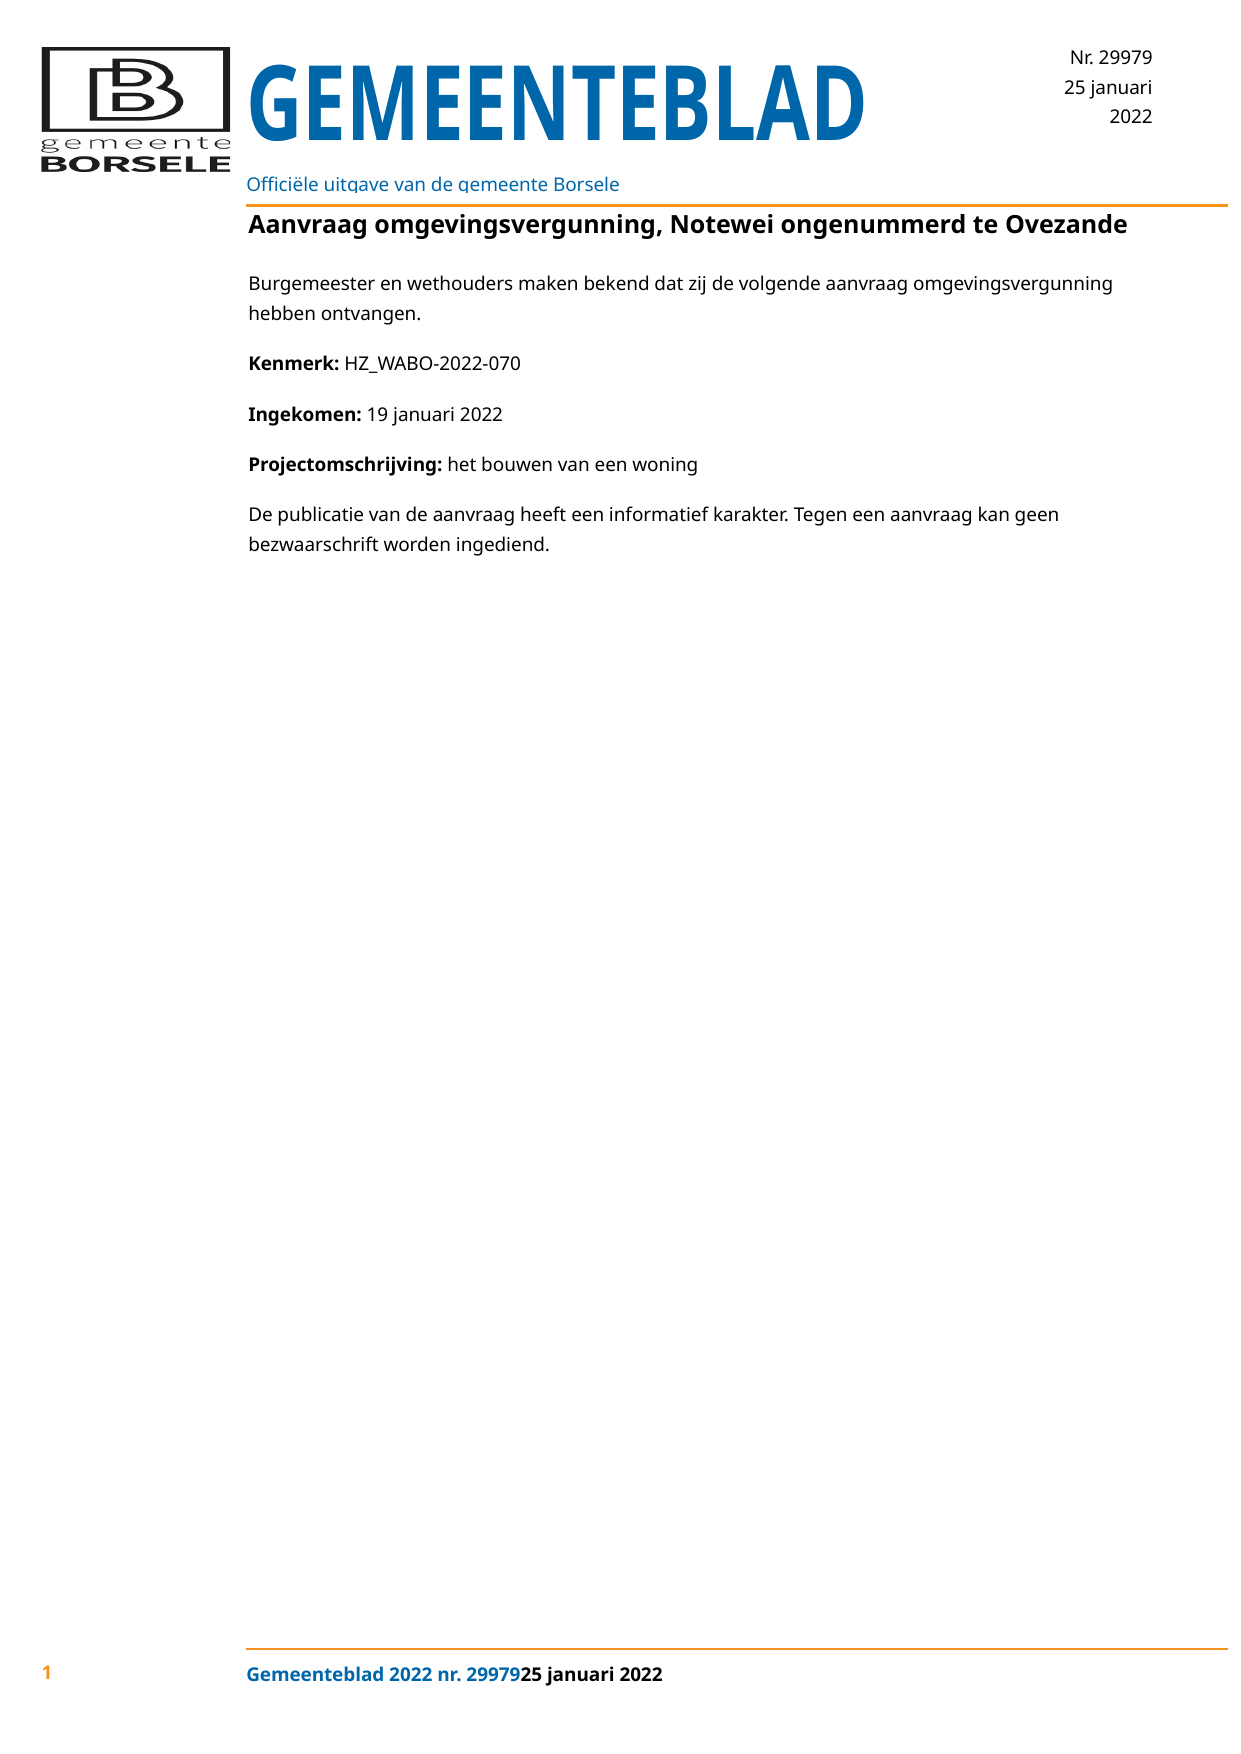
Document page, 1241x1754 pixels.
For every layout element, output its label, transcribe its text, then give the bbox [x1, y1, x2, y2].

text Burgemeester en wethouders maken bekend dat zij de volgende aanvraag omgevingsvergunning hebben ontvangen. [248, 270, 1152, 326]
text Ingekomen: 19 januari 2022 [248, 401, 1152, 426]
text Kenmerk: HZ_WABO-2022-070 [248, 350, 1152, 376]
text Aanvraag omgevingsvergunning, Notewei ongenummerd te Ovezande [248, 207, 1152, 241]
text Projectomschrijving: het bouwen van een woning [248, 451, 1152, 477]
text De publicatie van de aanvraag heeft een informatief karakter. Tegen een aanvraag kan geen bezwaarschrift worden ingediend. [248, 502, 1152, 557]
picture [41, 47, 231, 172]
